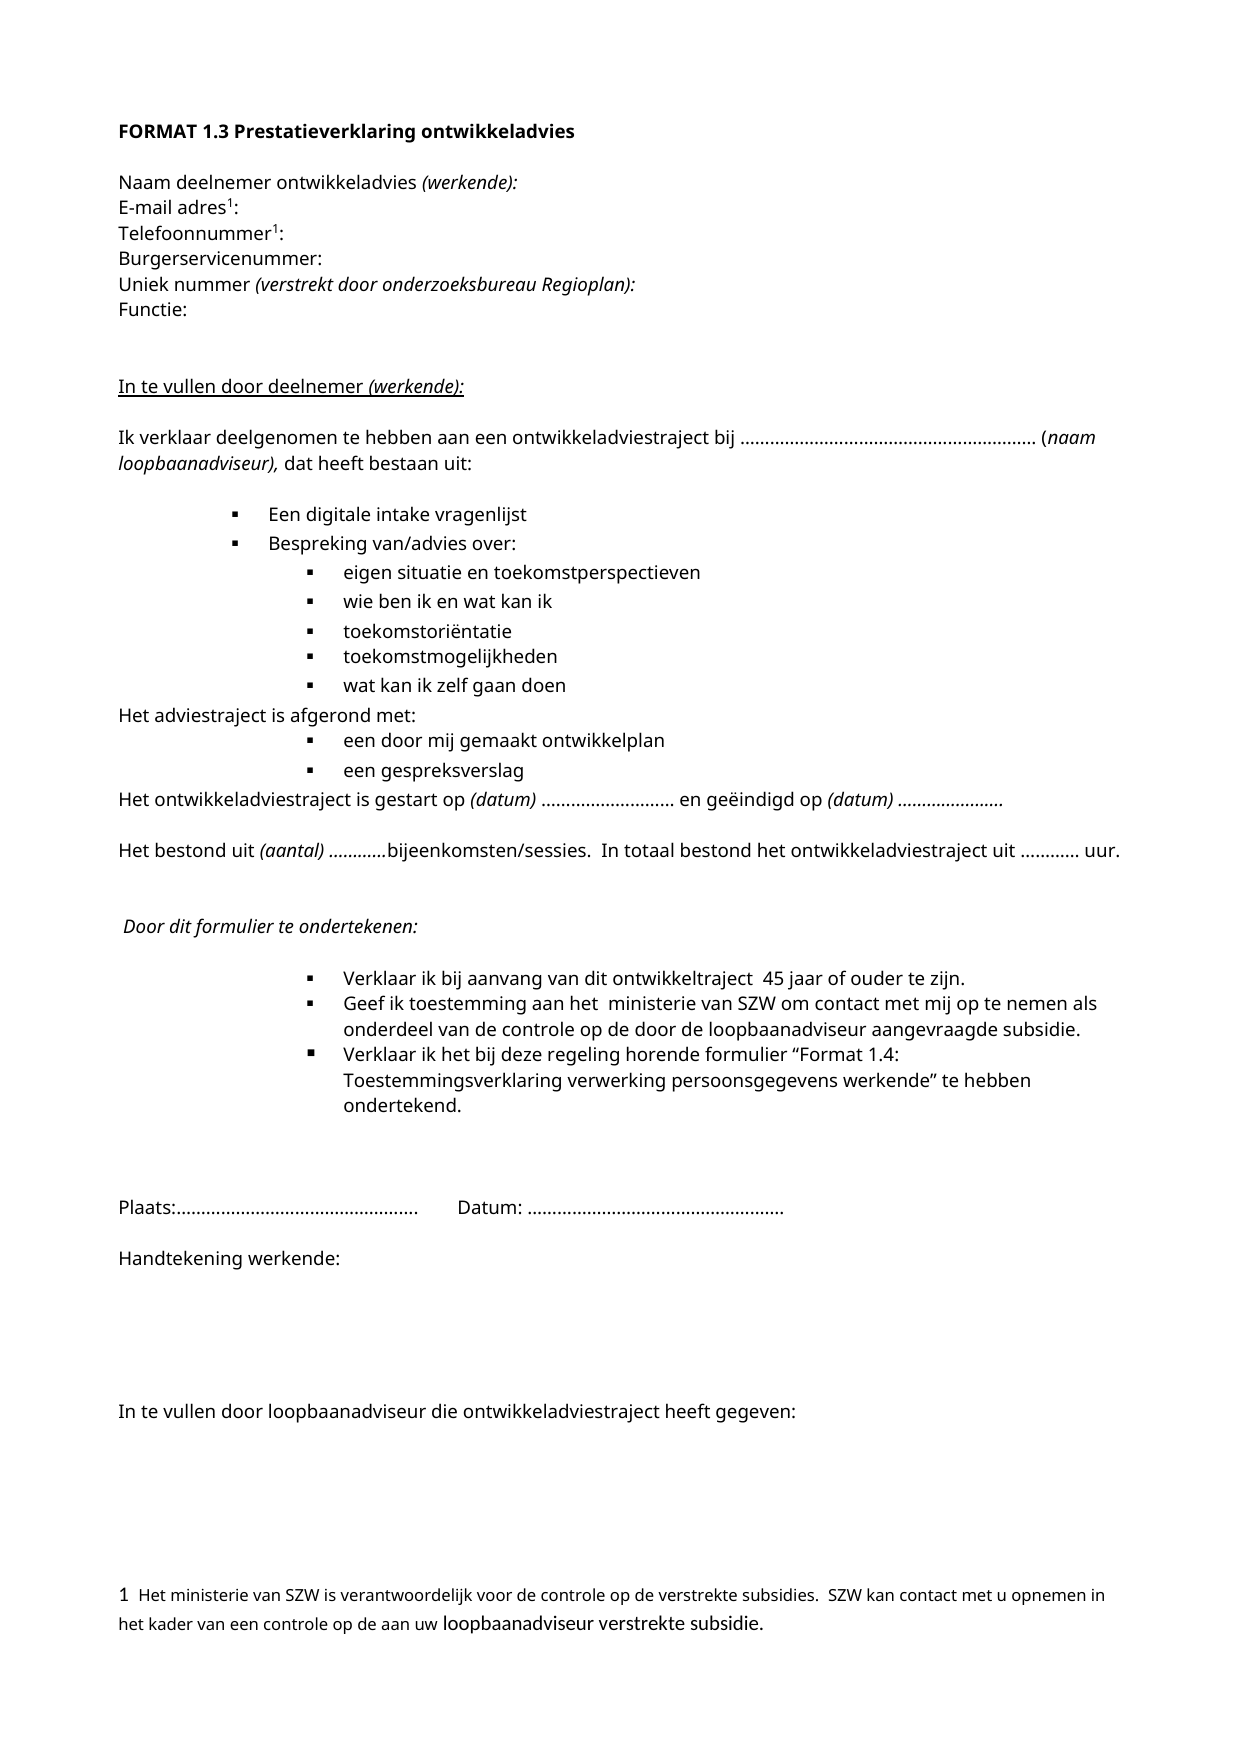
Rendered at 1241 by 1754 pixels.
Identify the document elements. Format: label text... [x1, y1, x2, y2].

text Burgerservicenummer: [118, 246, 1122, 271]
list toekomstmogelijkheden [306, 643, 1122, 669]
text Telefoonnummer1: [118, 220, 1122, 246]
text In te vullen door loopbaanadviseur die ontwikkeladviestraject heeft gegeven: [118, 1399, 1122, 1424]
list Een digitale intake vragenlijst [231, 501, 1122, 526]
text Het bestond uit (aantal) …………bijeenkomsten/sessies. In totaal bestond het ontwikkeladviestraject uit ………… uur. Door dit formulier te ondertekenen: [118, 837, 1122, 965]
list Bespreking van/advies over: [231, 530, 1122, 556]
text Handtekening werkende: [118, 1246, 1122, 1271]
list toekomstoriëntatie [306, 618, 1122, 643]
text In te vullen door deelnemer (werkende): [118, 373, 1122, 399]
list een gespreksverslag [306, 757, 1122, 782]
text E-mail adres: [118, 195, 1122, 220]
list eigen situatie en toekomstperspectieven [306, 559, 1122, 585]
text Format 1.3 Prestatieverklaring ontwikkeladvies [118, 118, 1122, 144]
list wat kan ik zelf gaan doen [306, 673, 1122, 698]
list Geef ik toestemming aan het ministerie van SZW om contact met mij op te nemen als onderdeel van de controle op de door de loopbaanadviseur aangevraagde subsidie. [306, 990, 1122, 1041]
text Naam deelnemer ontwikkeladvies (werkende): [118, 169, 1122, 195]
list Verklaar ik het bij deze regeling horende formulier “Format 1.4: Toestemmingsverklaring verwerking persoonsgegevens werkende” te hebben ondertekend. [306, 1041, 1122, 1118]
text Plaats:…………………………………………. Datum: ……………………………………………. [118, 1194, 1122, 1220]
list wie ben ik en wat kan ik [306, 589, 1122, 614]
text Het ministerie van SZW is verantwoordelijk voor de controle op de verstrekte subsidies. SZW kan contact met u opnemen in het kader van een controle op de aan uw loopbaanadviseur verstrekte subsidie. [118, 1581, 1122, 1636]
list Verklaar ik bij aanvang van dit ontwikkeltraject 45 jaar of ouder te zijn. [306, 965, 1122, 990]
text Het ontwikkeladviestraject is gestart op (datum) ……………………… en geëindigd op (datum) …………………. [118, 786, 1122, 812]
text Functie: [118, 297, 1122, 322]
list een door mij gemaakt ontwikkelplan [306, 728, 1122, 753]
text Uniek nummer (verstrekt door onderzoeksbureau Regioplan): [118, 271, 1122, 297]
text Het adviestraject is afgerond met: [118, 702, 1122, 728]
text Ik verklaar deelgenomen te hebben aan een ontwikkeladviestraject bij …………………………………………………… (naam loopbaanadviseur), dat heeft bestaan uit: [118, 424, 1122, 475]
